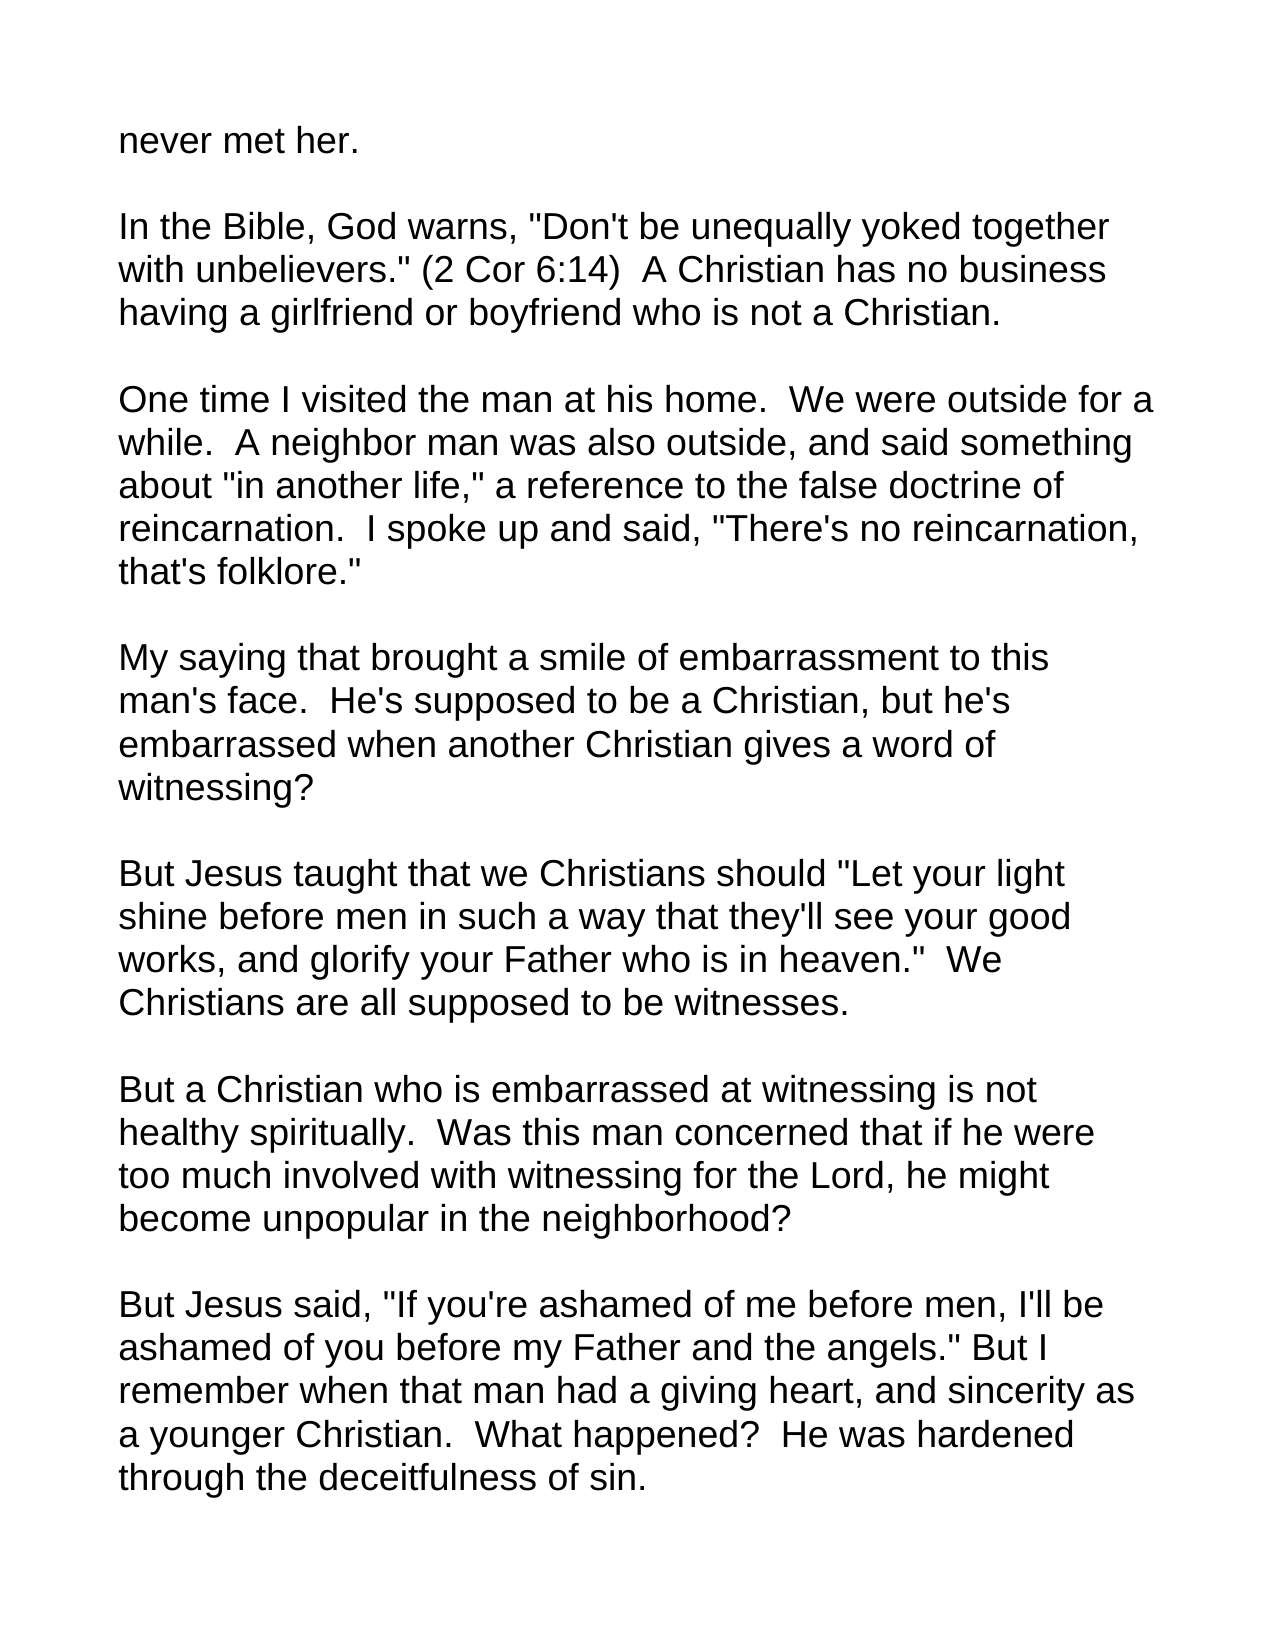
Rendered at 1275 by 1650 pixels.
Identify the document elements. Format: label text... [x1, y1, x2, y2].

text But Jesus said, "If you're ashamed of me before men, I'll be ashamed of you before my Father and the angels." But I remember when that man had a giving heart, and sincerity as a younger Christian. What happened? He was hardened through the deceitfulness of sin. [118, 1282, 1157, 1498]
text My saying that brought a smile of embarrassment to this man's face. He's supposed to be a Christian, but he's embarrassed when another Christian gives a word of witnessing? [118, 636, 1157, 808]
text But Jesus taught that we Christians should "Let your light shine before men in such a way that they'll see your good works, and glorify your Father who is in heaven." We Christians are all supposed to be witnesses. [118, 851, 1157, 1024]
text But a Christian who is embarrassed at witnessing is not healthy spiritually. Was this man concerned that if he were too much involved with witnessing for the Lord, he might become unpopular in the neighborhood? [118, 1067, 1157, 1239]
text In the Bible, God warns, "Don't be unequally yoked together with unbelievers." (2 Cor 6:14) A Christian has no business having a girlfriend or boyfriend who is not a Christian. [118, 204, 1157, 334]
text never met her. [118, 118, 1157, 161]
text One time I visited the man at his home. We were outside for a while. A neighbor man was also outside, and said something about "in another life," a reference to the false doctrine of reincarnation. I spoke up and said, "There's no reincarnation, that's folklore." [118, 377, 1157, 592]
